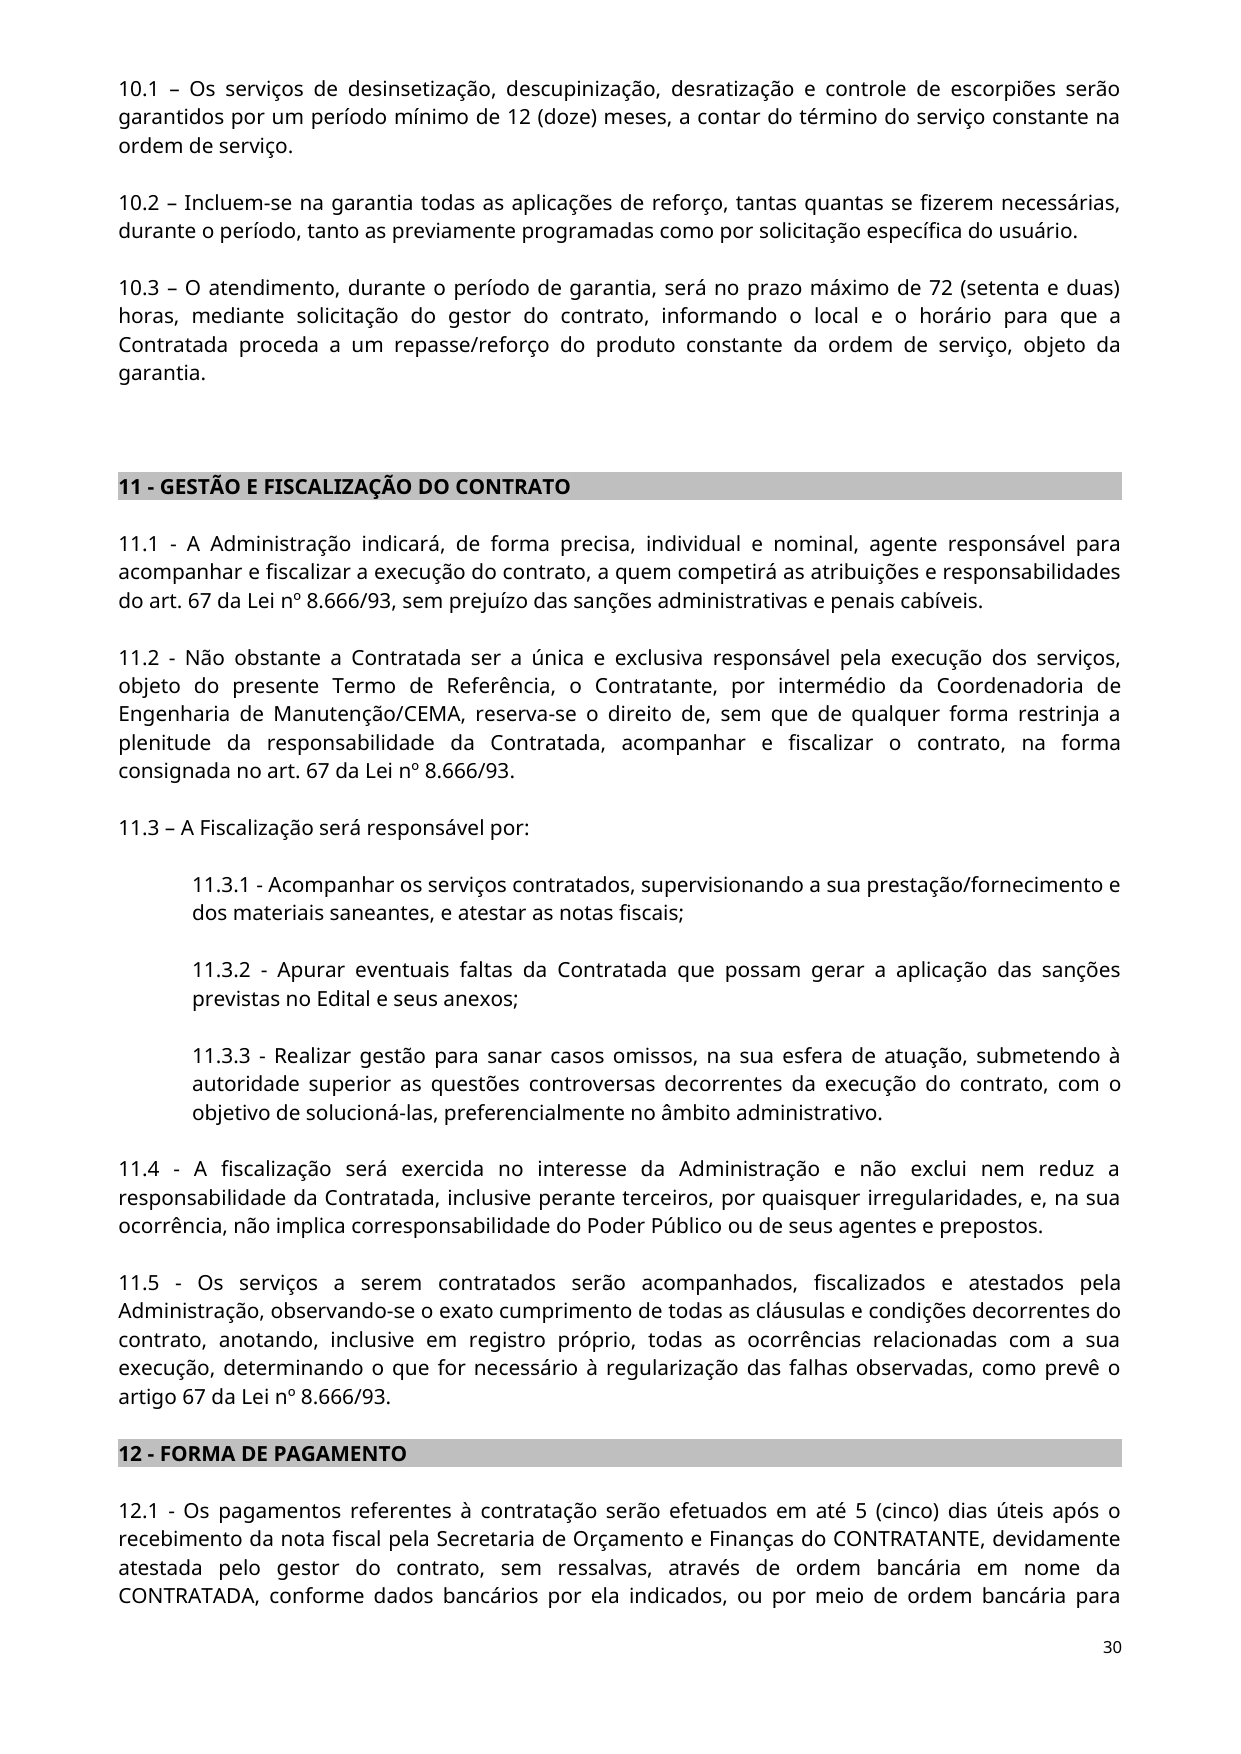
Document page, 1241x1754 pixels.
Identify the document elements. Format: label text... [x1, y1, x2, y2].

text 12 - FORMA DE PAGAMENTO [118, 1439, 1122, 1467]
text 11 - GESTÃO E FISCALIZAÇÃO DO CONTRATO [118, 472, 1122, 500]
text 12.1 - Os pagamentos referentes à contratação serão efetuados em até 5 (cinco) dias úteis após o recebimento da nota fiscal pela Secretaria de Orçamento e Finanças do CONTRATANTE, devidamente atestada pelo gestor do contrato, sem ressalvas, através de ordem bancária em nome da CONTRATADA, conforme dados bancários por ela indicados, ou por meio de ordem bancária para [118, 1496, 1122, 1609]
text 11.2 - Não obstante a Contratada ser a única e exclusiva responsável pela execução dos serviços, objeto do presente Termo de Referência, o Contratante, por intermédio da Coordenadoria de Engenharia de Manutenção/CEMA, reserva-se o direito de, sem que de qualquer forma restrinja a plenitude da responsabilidade da Contratada, acompanhar e fiscalizar o contrato, na forma consignada no art. 67 da Lei nº 8.666/93. [118, 643, 1122, 785]
text 11.1 - A Administração indicará, de forma precisa, individual e nominal, agente responsável para acompanhar e fiscalizar a execução do contrato, a quem competirá as atribuições e responsabilidades do art. 67 da Lei nº 8.666/93, sem prejuízo das sanções administrativas e penais cabíveis. [118, 529, 1122, 614]
text 10.2 – Incluem-se na garantia todas as aplicações de reforço, tantas quantas se fizerem necessárias, durante o período, tanto as previamente programadas como por solicitação específica do usuário. [118, 188, 1122, 244]
text 11.3 – A Fiscalização será responsável por: [118, 813, 1122, 842]
text 11.5 - Os serviços a serem contratados serão acompanhados, fiscalizados e atestados pela Administração, observando-se o exato cumprimento de todas as cláusulas e condições decorrentes do contrato, anotando, inclusive em registro próprio, todas as ocorrências relacionadas com a sua execução, determinando o que for necessário à regularização das falhas observadas, como prevê o artigo 67 da Lei nº 8.666/93. [118, 1268, 1122, 1410]
text 11.4 - A fiscalização será exercida no interesse da Administração e não exclui nem reduz a responsabilidade da Contratada, inclusive perante terceiros, por quaisquer irregularidades, e, na sua ocorrência, não implica corresponsabilidade do Poder Público ou de seus agentes e prepostos. [118, 1154, 1122, 1240]
text 11.3.3 - Realizar gestão para sanar casos omissos, na sua esfera de atuação, submetendo à autoridade superior as questões controversas decorrentes da execução do contrato, com o objetivo de solucioná-las, preferencialmente no âmbito administrativo. [192, 1041, 1122, 1126]
text 10.1 – Os serviços de desinsetização, descupinização, desratização e controle de escorpiões serão garantidos por um período mínimo de 12 (doze) meses, a contar do término do serviço constante na ordem de serviço. [118, 74, 1122, 159]
text 11.3.2 - Apurar eventuais faltas da Contratada que possam gerar a aplicação das sanções previstas no Edital e seus anexos; [192, 955, 1122, 1012]
text 10.3 – O atendimento, durante o período de garantia, será no prazo máximo de 72 (setenta e duas) horas, mediante solicitação do gestor do contrato, informando o local e o horário para que a Contratada proceda a um repasse/reforço do produto constante da ordem de serviço, objeto da garantia. [118, 273, 1122, 387]
text 11.3.1 - Acompanhar os serviços contratados, supervisionando a sua prestação/fornecimento e dos materiais saneantes, e atestar as notas fiscais; [192, 870, 1122, 927]
